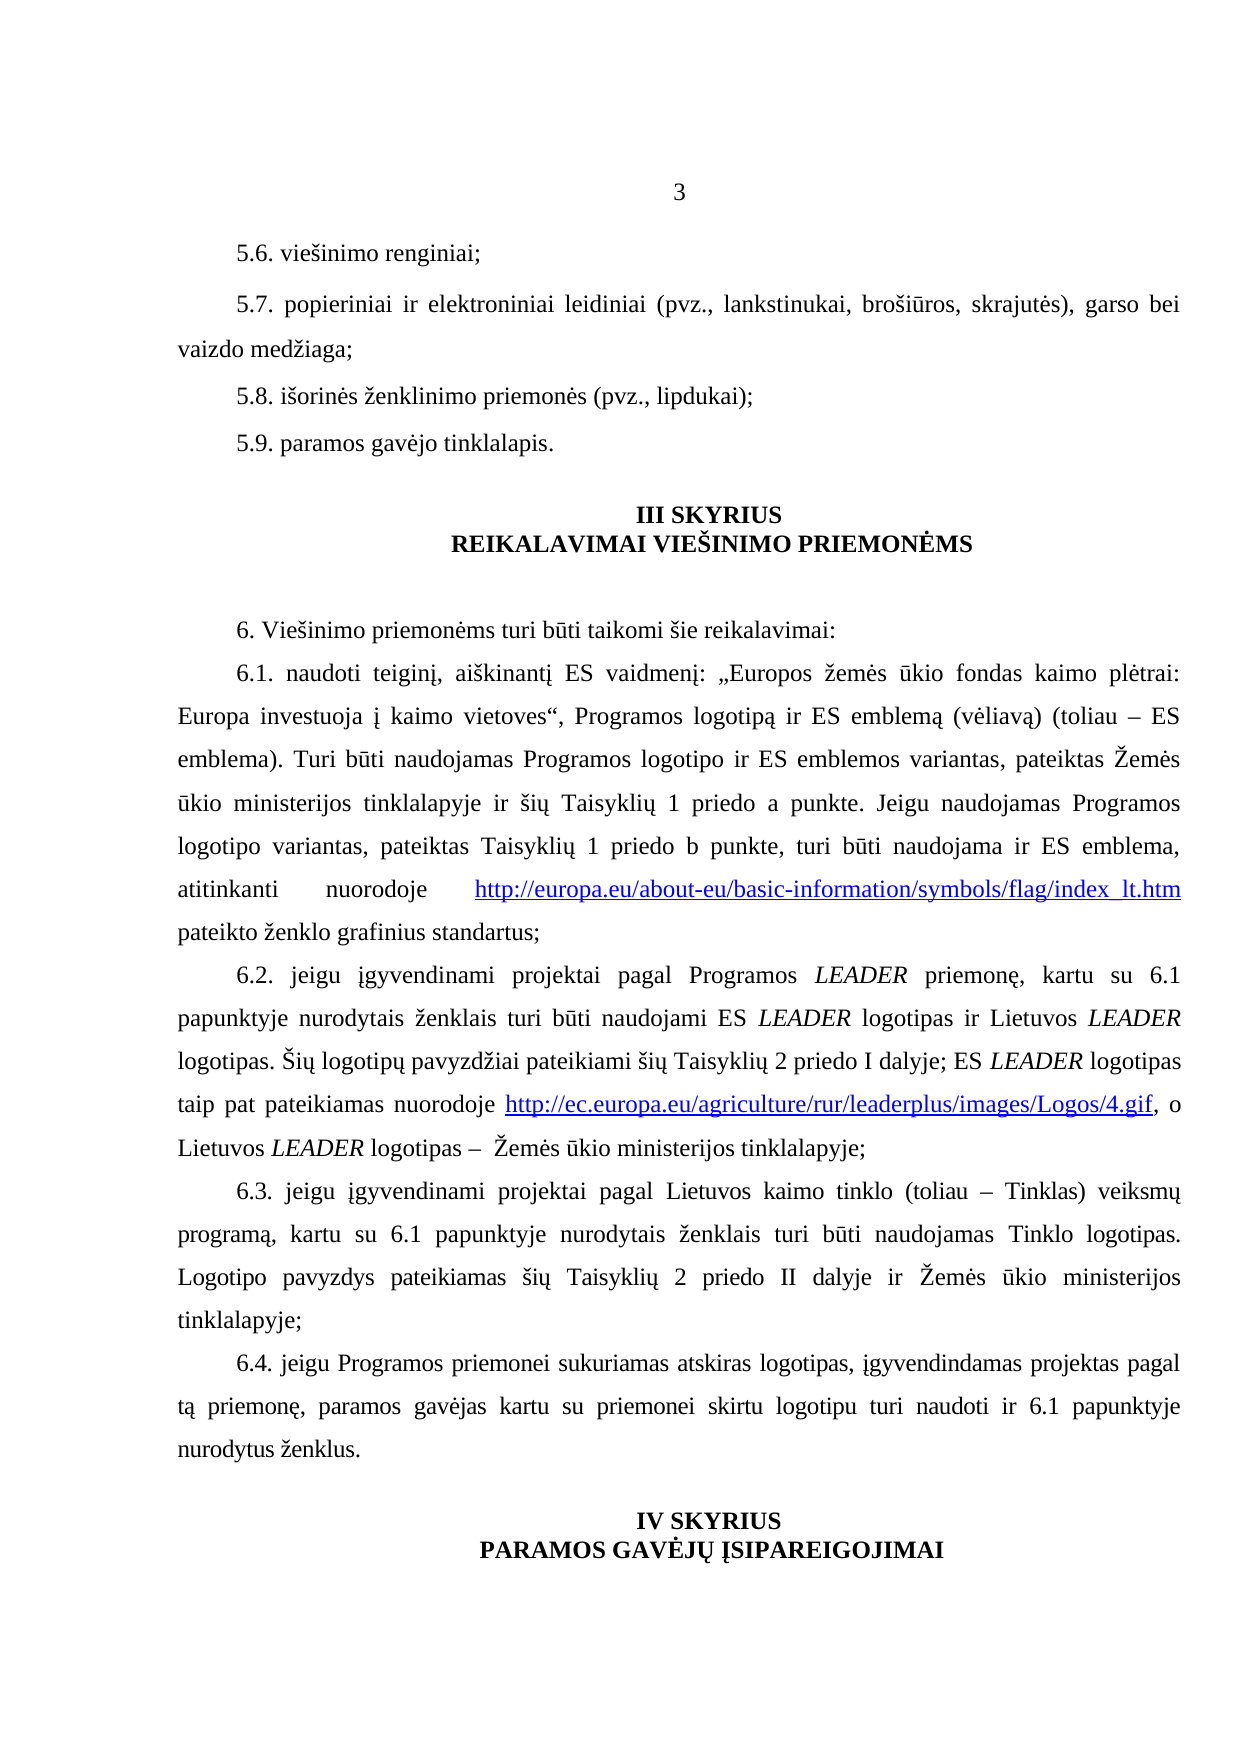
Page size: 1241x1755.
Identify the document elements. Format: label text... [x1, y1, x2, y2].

text 5.9. paramos gavėjo tinklalapis. [177, 428, 1181, 457]
text IV skyrius [177, 1506, 1181, 1535]
text 5.6. viešinimo renginiai; [177, 235, 1181, 269]
text 6.4. jeigu Programos priemonei sukuriamas atskiras logotipas, įgyvendindamas projektas pagal tą priemonę, paramos gavėjas kartu su priemonei skirtu logotipu turi naudoti ir 6.1 papunktyje nurodytus ženklus. [177, 1348, 1181, 1463]
text 5.8. išorinės ženklinimo priemonės (pvz., lipdukai); [177, 377, 1181, 411]
text III SKYRIUS [177, 500, 1181, 529]
text 6. Viešinimo priemonėms turi būti taikomi šie reikalavimai: [177, 615, 1181, 644]
text 5.7. popieriniai ir elektroniniai leidiniai (pvz., lankstinukai, brošiūros, skrajutės), garso bei vaizdo medžiaga; [177, 286, 1181, 363]
text REIKALAVIMAI VIEŠINIMO PRIEMONĖMS [177, 529, 1181, 558]
text 6.2. jeigu įgyvendinami projektai pagal Programos LEADER priemonę, kartu su 6.1 papunktyje nurodytais ženklais turi būti naudojami ES LEADER logotipas ir Lietuvos LEADER logotipas. Šių logotipų pavyzdžiai pateikiami šių Taisyklių 2 priedo I dalyje; ES LEADER logotipas taip pat pateikiamas nuorodoje http://ec.europa.eu/agriculture/rur/leaderplus/images/Logos/4.gif, o Lietuvos LEADER logotipas – Žemės ūkio ministerijos tinklalapyje; [177, 960, 1181, 1161]
text PARAMOS GAVĖJŲ ĮSIPAREIGOJIMAI [177, 1535, 1181, 1564]
text 6.3. jeigu įgyvendinami projektai pagal Lietuvos kaimo tinklo (toliau – Tinklas) veiksmų programą, kartu su 6.1 papunktyje nurodytais ženklais turi būti naudojamas Tinklo logotipas. Logotipo pavyzdys pateikiamas šių Taisyklių 2 priedo II dalyje ir Žemės ūkio ministerijos tinklalapyje; [177, 1176, 1181, 1334]
text 6.1. naudoti teiginį, aiškinantį ES vaidmenį: „Europos žemės ūkio fondas kaimo plėtrai: Europa investuoja į kaimo vietoves“, Programos logotipą ir ES emblemą (vėliavą) (toliau – ES emblema). Turi būti naudojamas Programos logotipo ir ES emblemos variantas, pateiktas Žemės ūkio ministerijos tinklalapyje ir šių Taisyklių 1 priedo a punkte. Jeigu naudojamas Programos logotipo variantas, pateiktas Taisyklių 1 priedo b punkte, turi būti naudojama ir ES emblema, atitinkanti nuorodoje http://europa.eu/about-eu/basic-information/symbols/flag/index_lt.htm pateikto ženklo grafinius standartus; [177, 658, 1181, 946]
